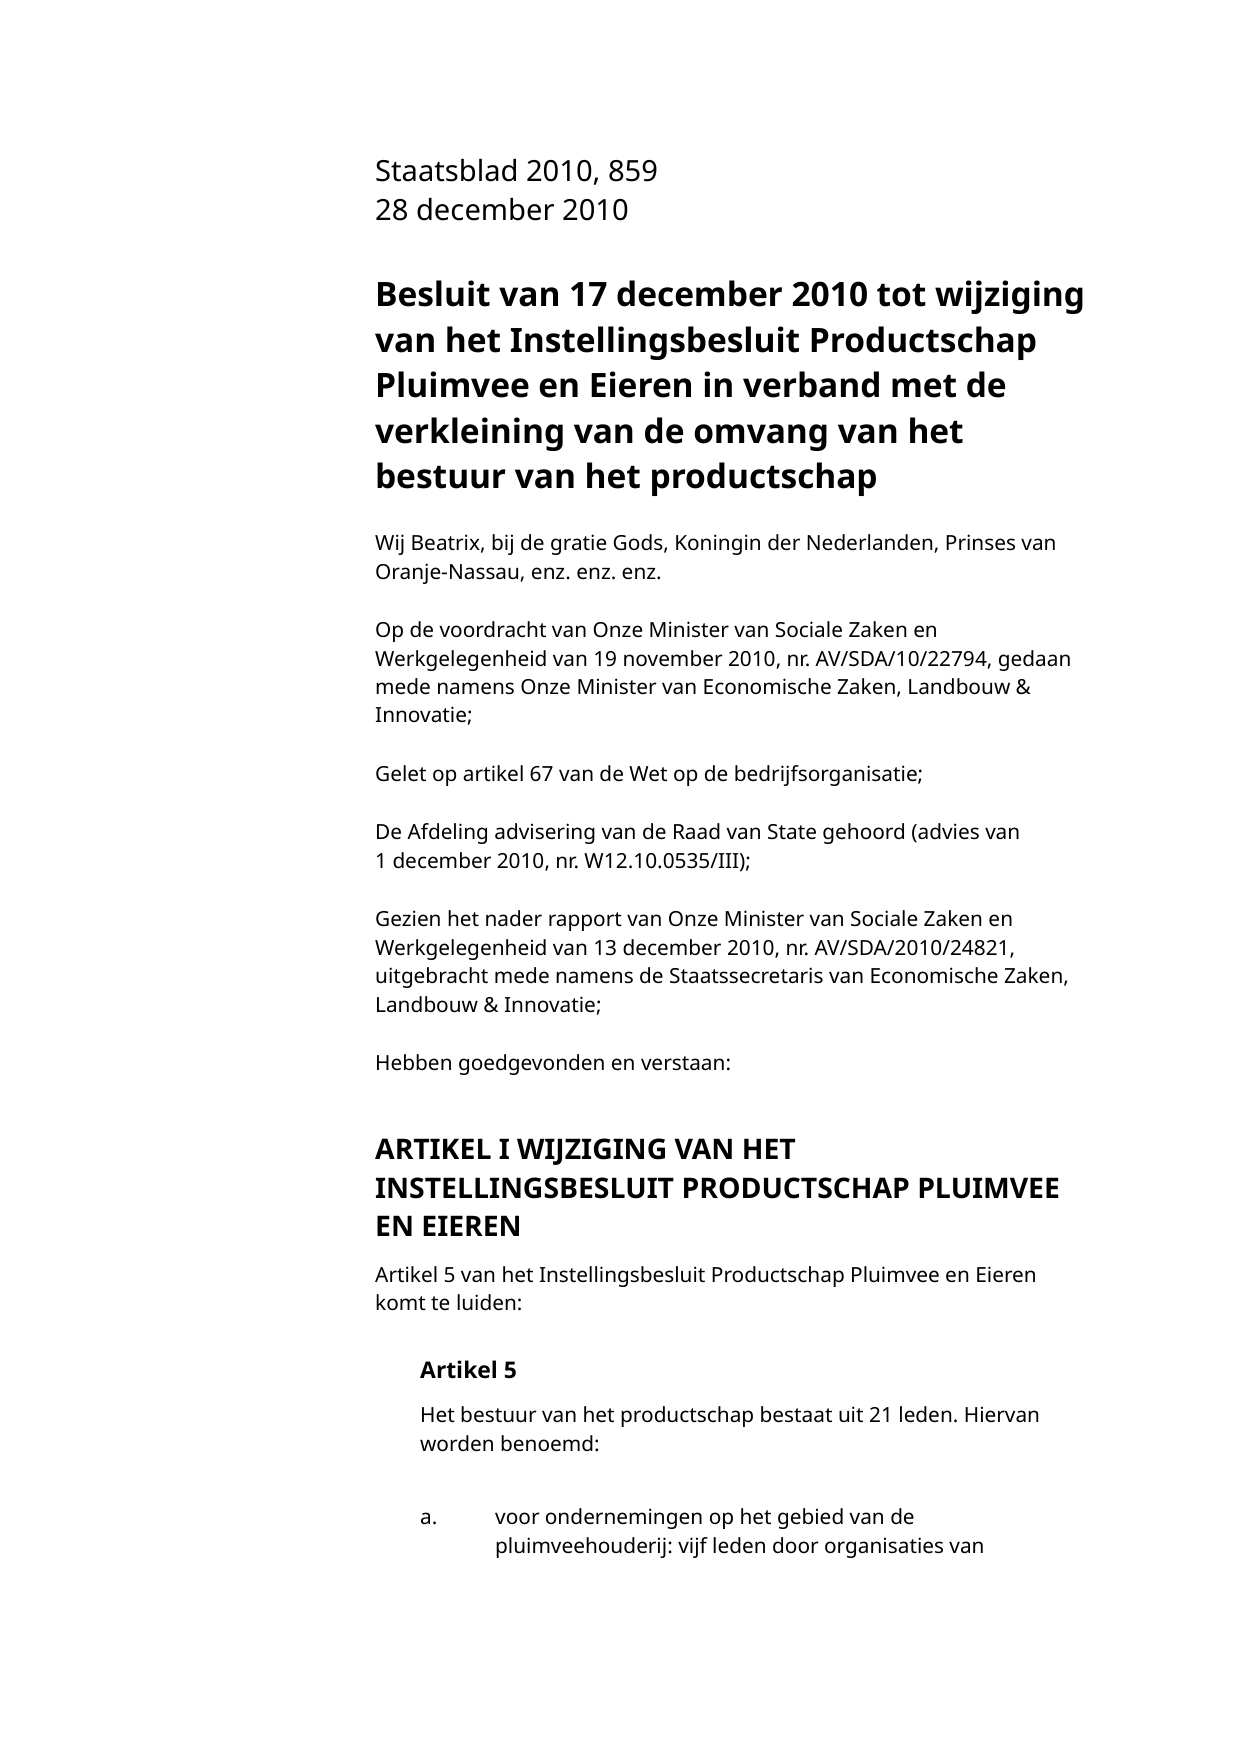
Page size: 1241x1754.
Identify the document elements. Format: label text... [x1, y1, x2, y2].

subtitle Artikel 5 [420, 1354, 1090, 1386]
text Artikel 5 van het Instellingsbesluit Productschap Pluimvee en Eieren komt te luiden: [375, 1260, 1090, 1317]
text Gelet op artikel 67 van de Wet op de bedrijfsorganisatie; [375, 759, 1090, 787]
text Hebben goedgevonden en verstaan: [375, 1048, 1090, 1077]
text Het bestuur van het productschap bestaat uit 21 leden. Hiervan worden benoemd: [420, 1401, 1090, 1457]
list voor ondernemingen op het gebied van de pluimveehouderij: vijf leden door organisaties van [420, 1502, 1090, 1559]
text De Afdeling advisering van de Raad van State gehoord (advies van 1 december 2010, nr. W12.10.0535/III); [375, 817, 1090, 874]
text Gezien het nader rapport van Onze Minister van Sociale Zaken en Werkgelegenheid van 13 december 2010, nr. AV/SDA/2010/24821, uitgebracht mede namens de Staatssecretaris van Economische Zaken, Landbouw & Innovatie; [375, 904, 1090, 1018]
text 28 december 2010 [375, 190, 1090, 229]
text Staatsblad 2010, 859 [375, 150, 1090, 190]
text Wij Beatrix, bij de gratie Gods, Koningin der Nederlanden, Prinses van Oranje-Nassau, enz. enz. enz. [375, 528, 1090, 585]
subtitle Besluit van 17 december 2010 tot wijziging van het Instellingsbesluit Productschap Pluimvee en Eieren in verband met de verkleining van de omvang van het bestuur van het productschap [375, 271, 1090, 498]
text Op de voordracht van Onze Minister van Sociale Zaken en Werkgelegenheid van 19 november 2010, nr. AV/SDA/10/22794, gedaan mede namens Onze Minister van Economische Zaken, Landbouw & Innovatie; [375, 615, 1090, 729]
subtitle ARTIKEL I WIJZIGING VAN HET INSTELLINGSBESLUIT PRODUCTSCHAP PLUIMVEE EN EIEREN [375, 1129, 1090, 1245]
